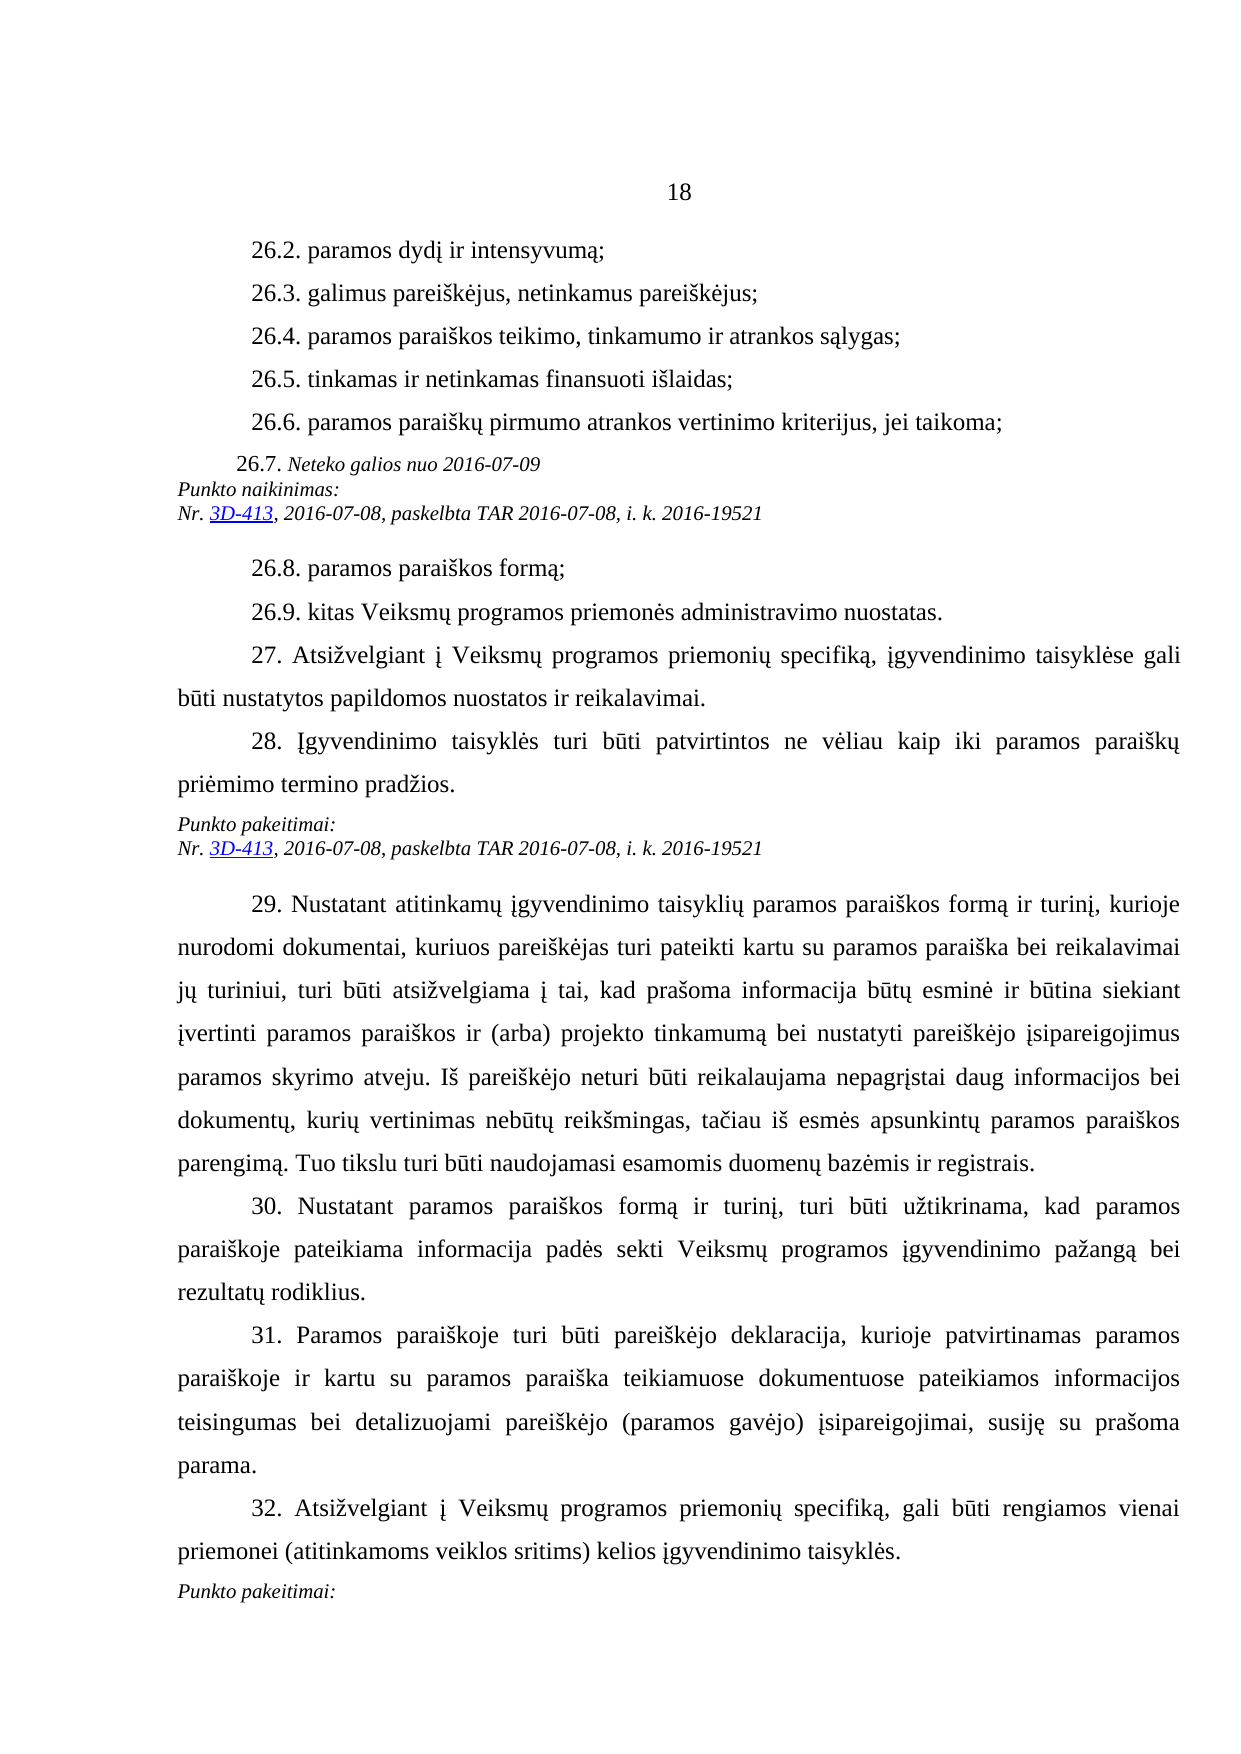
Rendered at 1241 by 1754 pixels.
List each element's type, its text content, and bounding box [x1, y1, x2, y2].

text 32. Atsižvelgiant į Veiksmų programos priemonių specifiką, gali būti rengiamos vienai priemonei (atitinkamoms veiklos sritims) kelios įgyvendinimo taisyklės. [177, 1493, 1181, 1565]
text Punkto naikinimas: [177, 477, 1181, 501]
text 26.9. kitas Veiksmų programos priemonės administravimo nuostatas. [251, 597, 1181, 625]
text 26.7. Neteko galios nuo 2016-07-09 [177, 450, 1181, 477]
text 27. Atsižvelgiant į Veiksmų programos priemonių specifiką, įgyvendinimo taisyklėse gali būti nustatytos papildomos nuostatos ir reikalavimai. [177, 640, 1181, 712]
text Nr. 3D-413, 2016-07-08, paskelbta TAR 2016-07-08, i. k. 2016-19521 [177, 501, 1181, 525]
text 26.4. paramos paraiškos teikimo, tinkamumo ir atrankos sąlygas; [177, 321, 1181, 350]
text Punkto pakeitimai: [177, 1579, 1181, 1603]
text 30. Nustatant paramos paraiškos formą ir turinį, turi būti užtikrinama, kad paramos paraiškoje pateikiama informacija padės sekti Veiksmų programos įgyvendinimo pažangą bei rezultatų rodiklius. [177, 1191, 1181, 1306]
text 28. Įgyvendinimo taisyklės turi būti patvirtintos ne vėliau kaip iki paramos paraiškų priėmimo termino pradžios. [177, 726, 1181, 798]
text 26.2. paramos dydį ir intensyvumą; [251, 235, 1181, 263]
text 26.3. galimus pareiškėjus, netinkamus pareiškėjus; [177, 278, 1181, 307]
text 26.6. paramos paraiškų pirmumo atrankos vertinimo kriterijus, jei taikoma; [236, 407, 1181, 436]
text 26.5. tinkamas ir netinkamas finansuoti išlaidas; [236, 364, 1181, 393]
text 29. Nustatant atitinkamų įgyvendinimo taisyklių paramos paraiškos formą ir turinį, kurioje nurodomi dokumentai, kuriuos pareiškėjas turi pateikti kartu su paramos paraiška bei reikalavimai jų turiniui, turi būti atsižvelgiama į tai, kad prašoma informacija būtų esminė ir būtina siekiant įvertinti paramos paraiškos ir (arba) projekto tinkamumą bei nustatyti pareiškėjo įsipareigojimus paramos skyrimo atveju. Iš pareiškėjo neturi būti reikalaujama nepagrįstai daug informacijos bei dokumentų, kurių vertinimas nebūtų reikšmingas, tačiau iš esmės apsunkintų paramos paraiškos parengimą. Tuo tikslu turi būti naudojamasi esamomis duomenų bazėmis ir registrais. [177, 889, 1181, 1177]
text Nr. 3D-413, 2016-07-08, paskelbta TAR 2016-07-08, i. k. 2016-19521 [177, 836, 1181, 860]
text 26.8. paramos paraiškos formą; [251, 553, 1181, 582]
text Punkto pakeitimai: [177, 812, 1181, 836]
text 31. Paramos paraiškoje turi būti pareiškėjo deklaracija, kurioje patvirtinamas paramos paraiškoje ir kartu su paramos paraiška teikiamuose dokumentuose pateikiamos informacijos teisingumas bei detalizuojami pareiškėjo (paramos gavėjo) įsipareigojimai, susiję su prašoma parama. [177, 1320, 1181, 1478]
